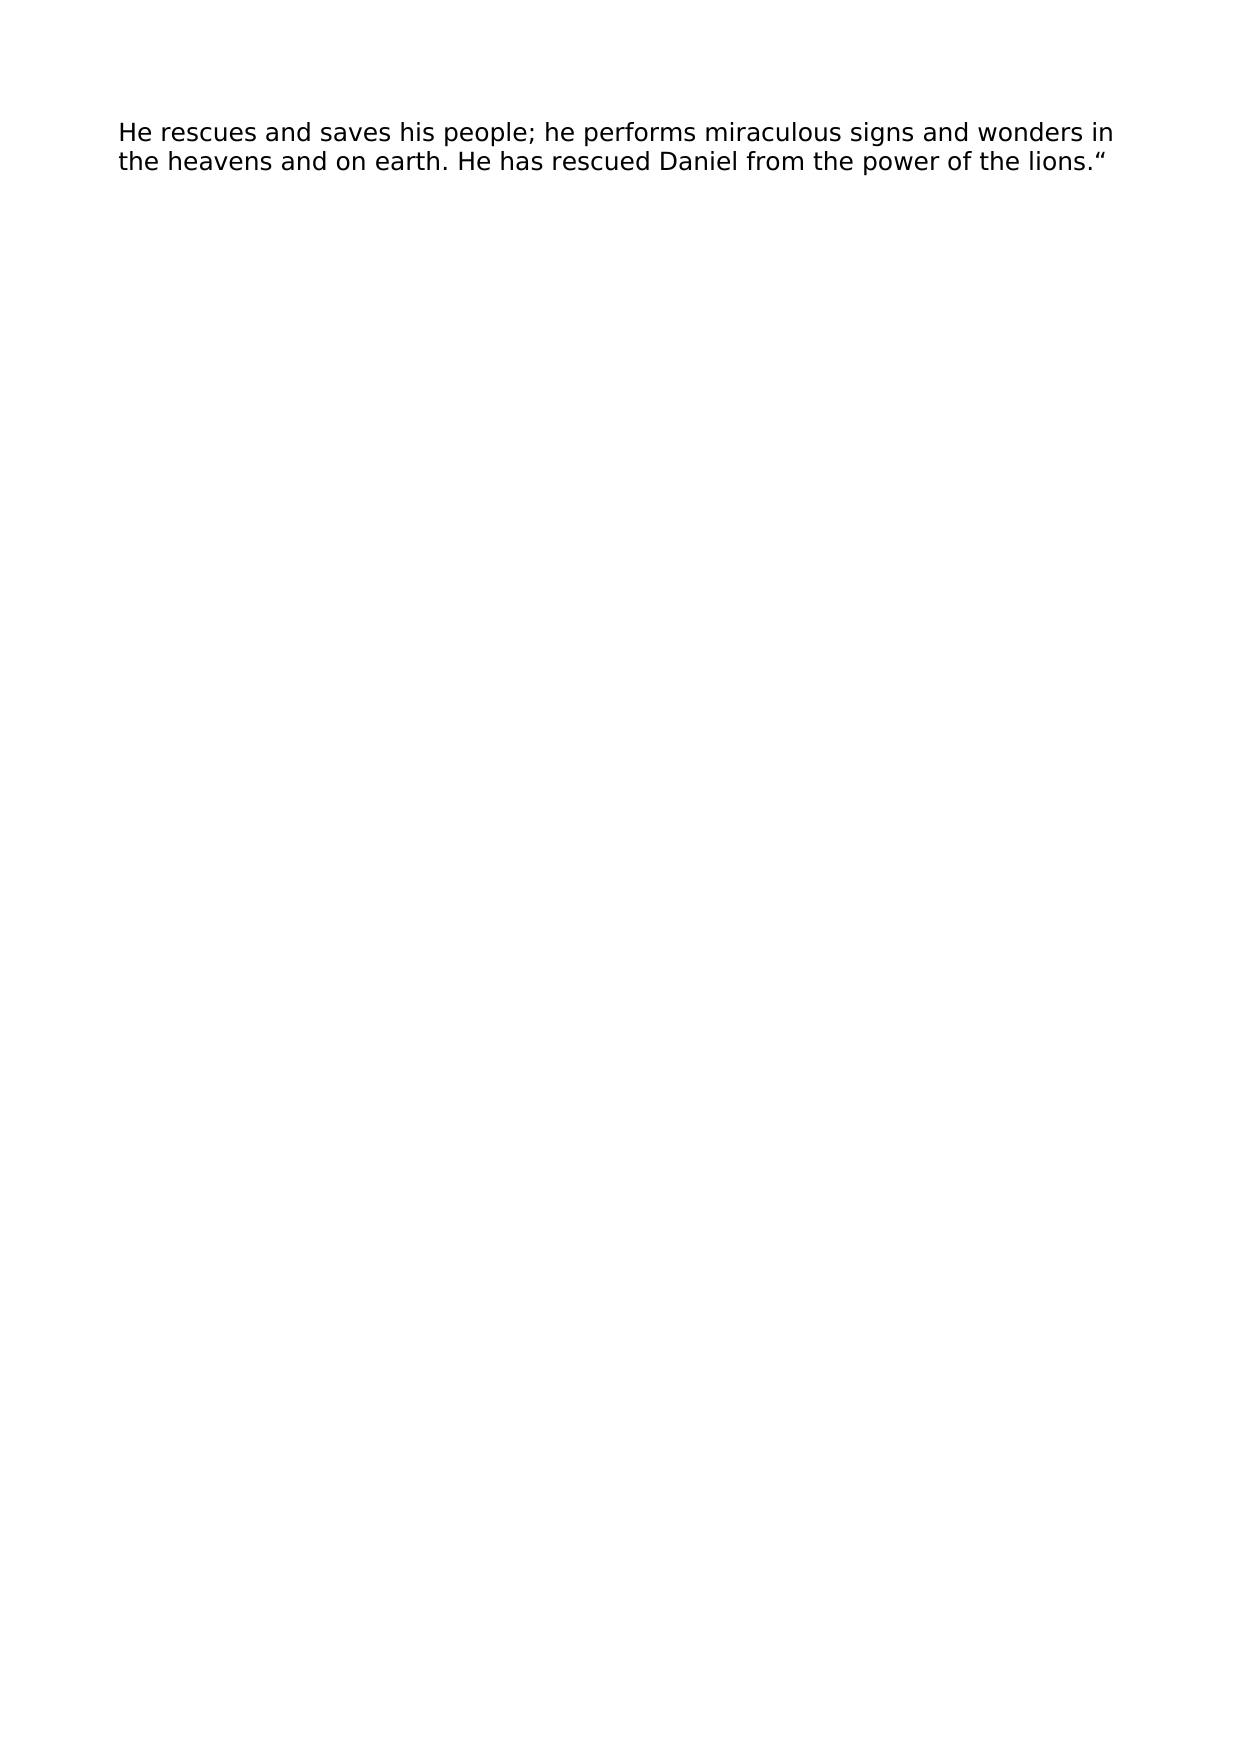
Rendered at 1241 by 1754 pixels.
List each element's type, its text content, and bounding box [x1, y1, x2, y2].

text He rescues and saves his people; he performs miraculous signs and wonders in the heavens and on earth. He has rescued Daniel from the power of the lions.“ [118, 118, 1122, 176]
